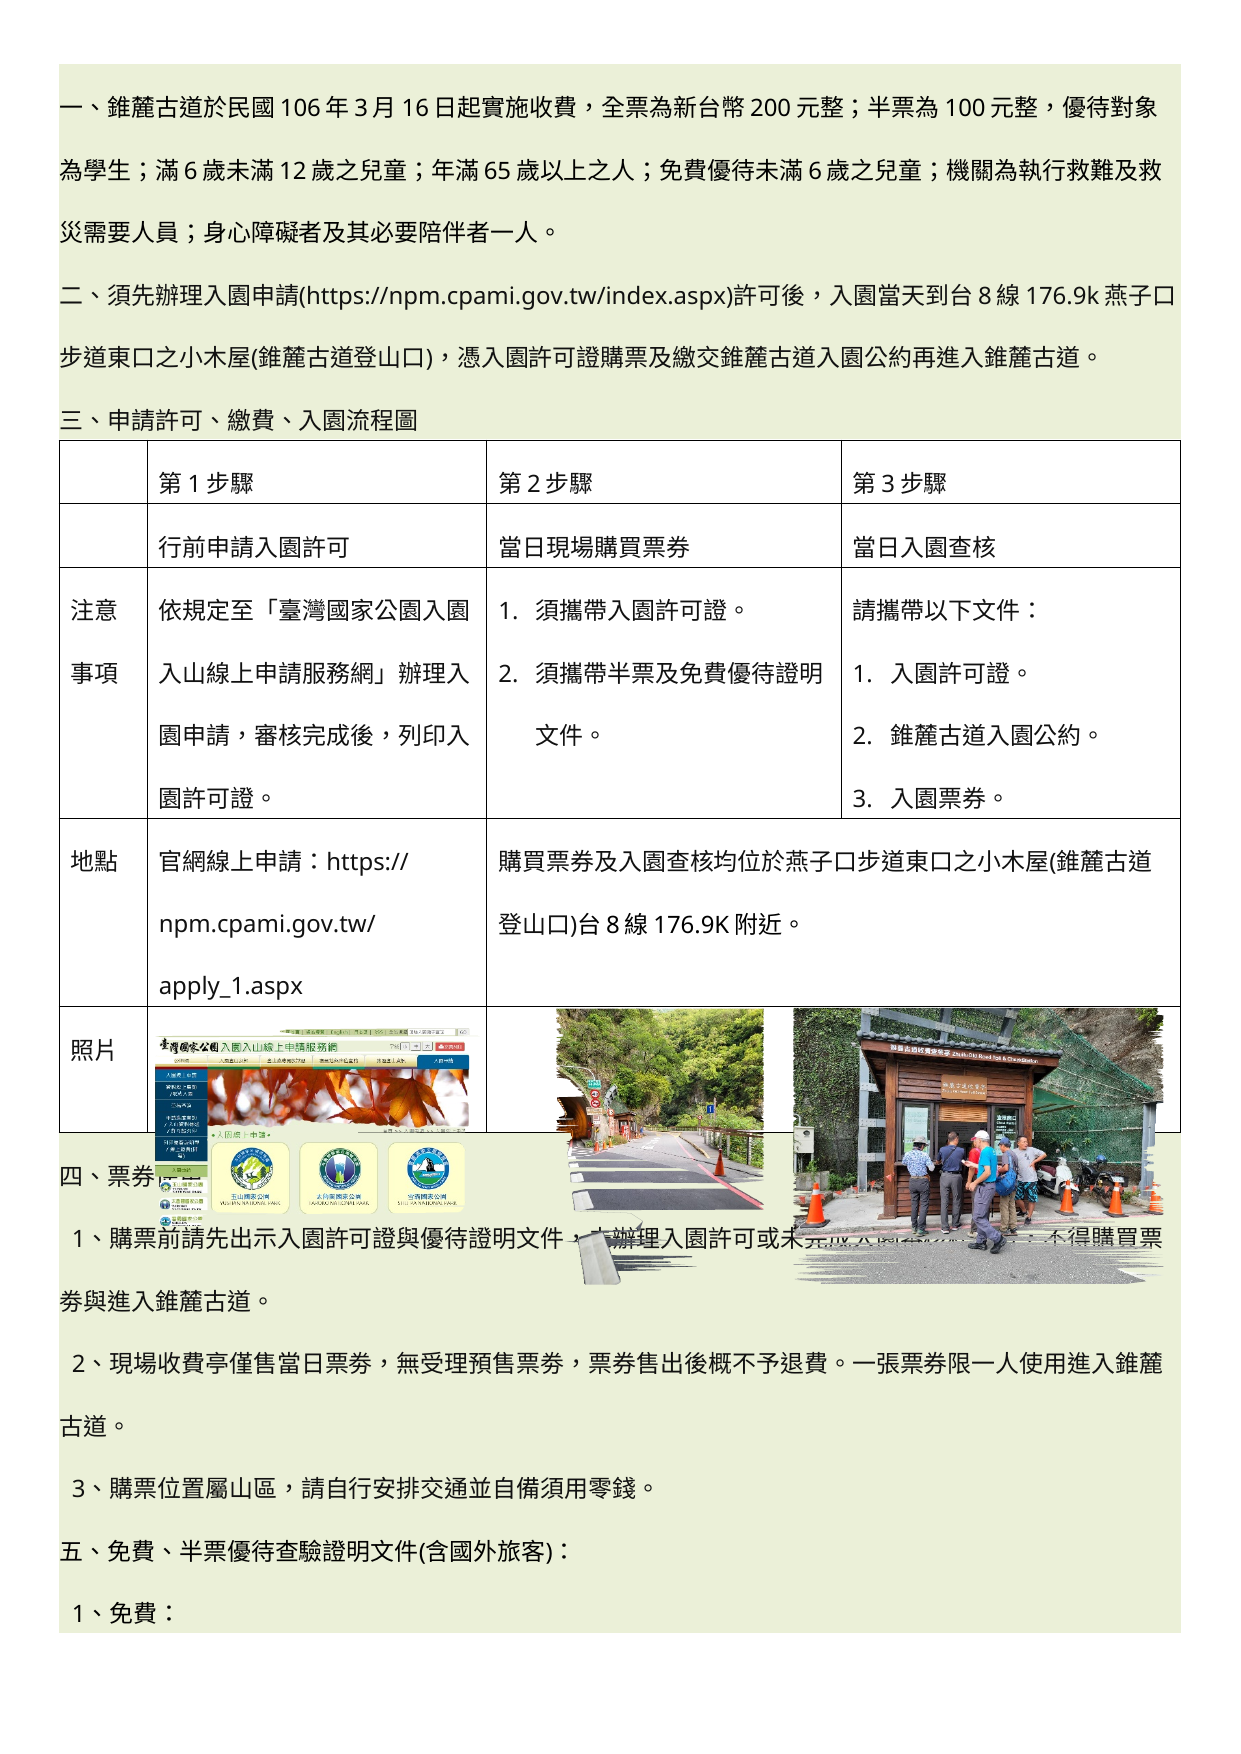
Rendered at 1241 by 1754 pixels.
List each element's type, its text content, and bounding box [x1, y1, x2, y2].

table_cell 官網線上申請：https://npm.cpami.gov.tw/apply_1.aspx [148, 819, 486, 1006]
table_cell 購買票券及入園查核均位於燕子口步道東口之小木屋(錐麓古道登山口)台8線176.9K附近。 [487, 819, 1180, 1006]
table_cell [1154, 1007, 1180, 1132]
table_cell 行前申請入園許可 [148, 504, 486, 567]
table_cell 當日入園查核 [842, 504, 1180, 567]
text 四、票券使用： 1、購票前請先出示入園許可證與優待證明文件，未辦理入園許可或未完成入園審核程序者，不得購買票劵與進入錐麓古道。 2、現場收費亭僅售當日票劵，無受理預售票劵，票券售出後概不予退費。一張票券限一人使用進入錐麓古道。 3、購票位置屬山區，請自行安排交通並自備須用零錢。 五、免費、半票優待查驗證明文件(含國外旅客)： 1、免費： [59, 1133, 1181, 1633]
table_header 第1步驟 [148, 441, 486, 503]
table_cell [487, 1007, 796, 1132]
table_cell 當日現場購買票券 [487, 504, 841, 567]
table_cell [60, 504, 147, 567]
table_header 第2步驟 [487, 441, 841, 503]
table_header 第3步驟 [842, 441, 1180, 503]
table_cell 請攜帶以下文件： 入園許可證。 錐麓古道入園公約。 入園票券。 [842, 568, 1180, 818]
table_cell 注意事項 [60, 568, 147, 818]
table_cell 地點 [60, 819, 147, 1006]
table_cell [148, 1007, 486, 1132]
table_header [60, 441, 147, 503]
table_cell 照片 [60, 1007, 147, 1132]
text 一、錐麓古道於民國106年3月16日起實施收費，全票為新台幣200元整；半票為100元整，優待對象為學生；滿6歲未滿12歲之兒童；年滿65歲以上之人；免費優待未滿6歲之兒童；機關為執行救難及救災需要人員；身心障礙者及其必要陪伴者一人。 二、須先辦理入園申請(https://npm.cpami.gov.tw/index.aspx)許可後，入園當天到台8線176.9k燕子口步道東口之小木屋(錐麓古道登山口)，憑入園許可證購票及繳交錐麓古道入園公約再進入錐麓古道。 三、申請許可、繳費、入園流程圖 [59, 64, 1181, 439]
table_cell 須攜帶入園許可證。 須攜帶半票及免費優待證明文件。 [487, 568, 841, 818]
table_cell 依規定至「臺灣國家公園入園入山線上申請服務網」辦理入園申請，審核完成後，列印入園許可證。 [148, 568, 486, 818]
